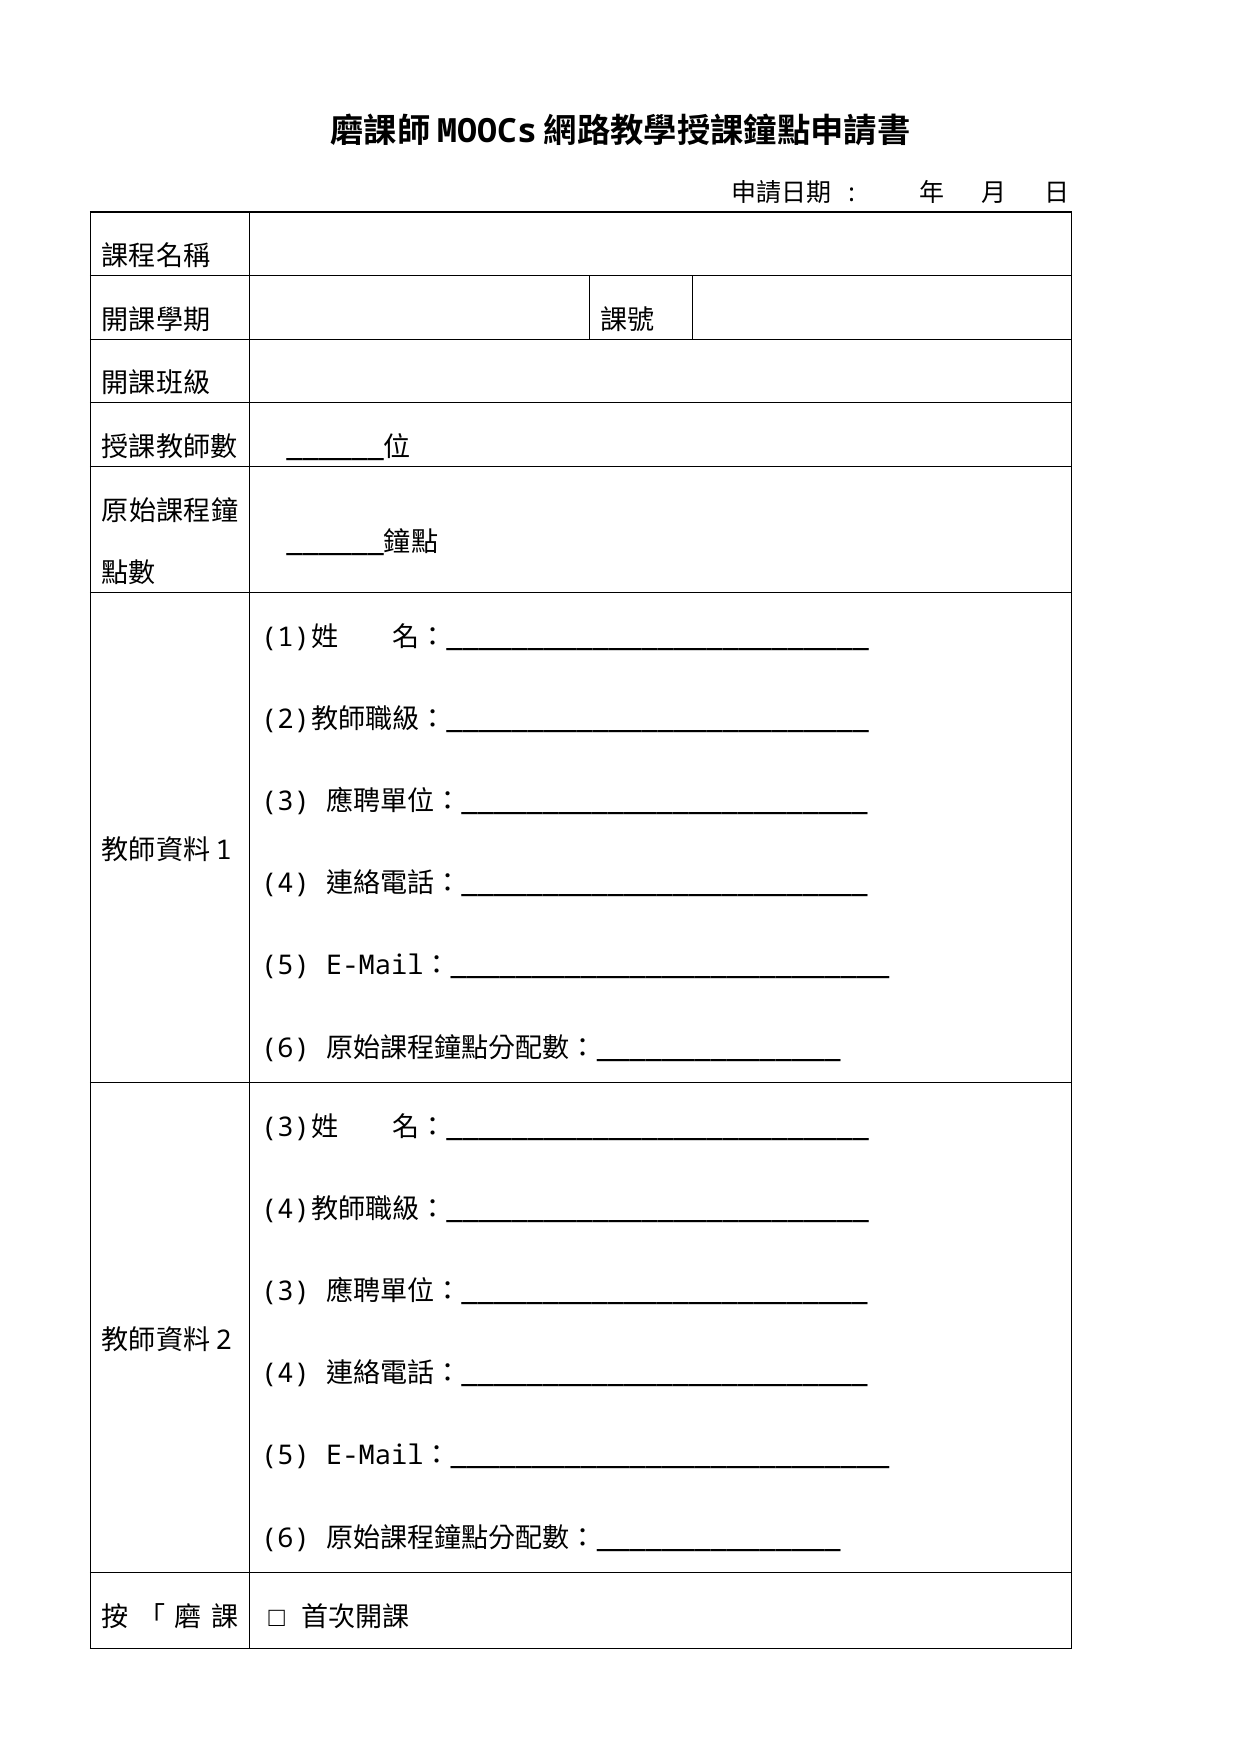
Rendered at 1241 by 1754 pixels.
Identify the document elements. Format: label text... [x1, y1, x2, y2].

table_cell [250, 276, 589, 338]
table_cell 原始課程鐘點數 [91, 467, 249, 592]
table_cell 姓 名：__________________________ 教師職級：__________________________ (3) 應聘單位：_________________________ (4) 連絡電話：_________________________ (5) E-Mail：___________________________ (6) 原始課程鐘點分配數：_______________ [250, 1083, 1071, 1572]
table_cell ______位 [250, 403, 1071, 466]
table_cell 課號 [590, 276, 692, 338]
table_cell 課程名稱 [91, 213, 249, 275]
table_cell [693, 276, 1071, 338]
table_cell [250, 340, 1071, 402]
table_cell 教師資料1 [91, 593, 249, 1082]
table_cell ______鐘點 [250, 467, 1071, 592]
table_cell [250, 213, 1071, 275]
table_cell 開課學期 [91, 276, 249, 338]
text 磨課師MOOCs網路教學授課鐘點申請書 [187, 86, 1053, 149]
table_cell 按「磨課 [91, 1573, 249, 1648]
table_cell □ 首次開課 [250, 1573, 1071, 1648]
table_cell 教師資料2 [91, 1083, 249, 1572]
table_cell 開課班級 [91, 340, 249, 402]
table_header 申請日期 : 年 月 日 [90, 149, 1072, 211]
table_cell 授課教師數 [91, 403, 249, 466]
table_cell 姓 名：__________________________ 教師職級：__________________________ (3) 應聘單位：_________________________ (4) 連絡電話：_________________________ (5) E-Mail：___________________________ (6) 原始課程鐘點分配數：_______________ [250, 593, 1071, 1082]
